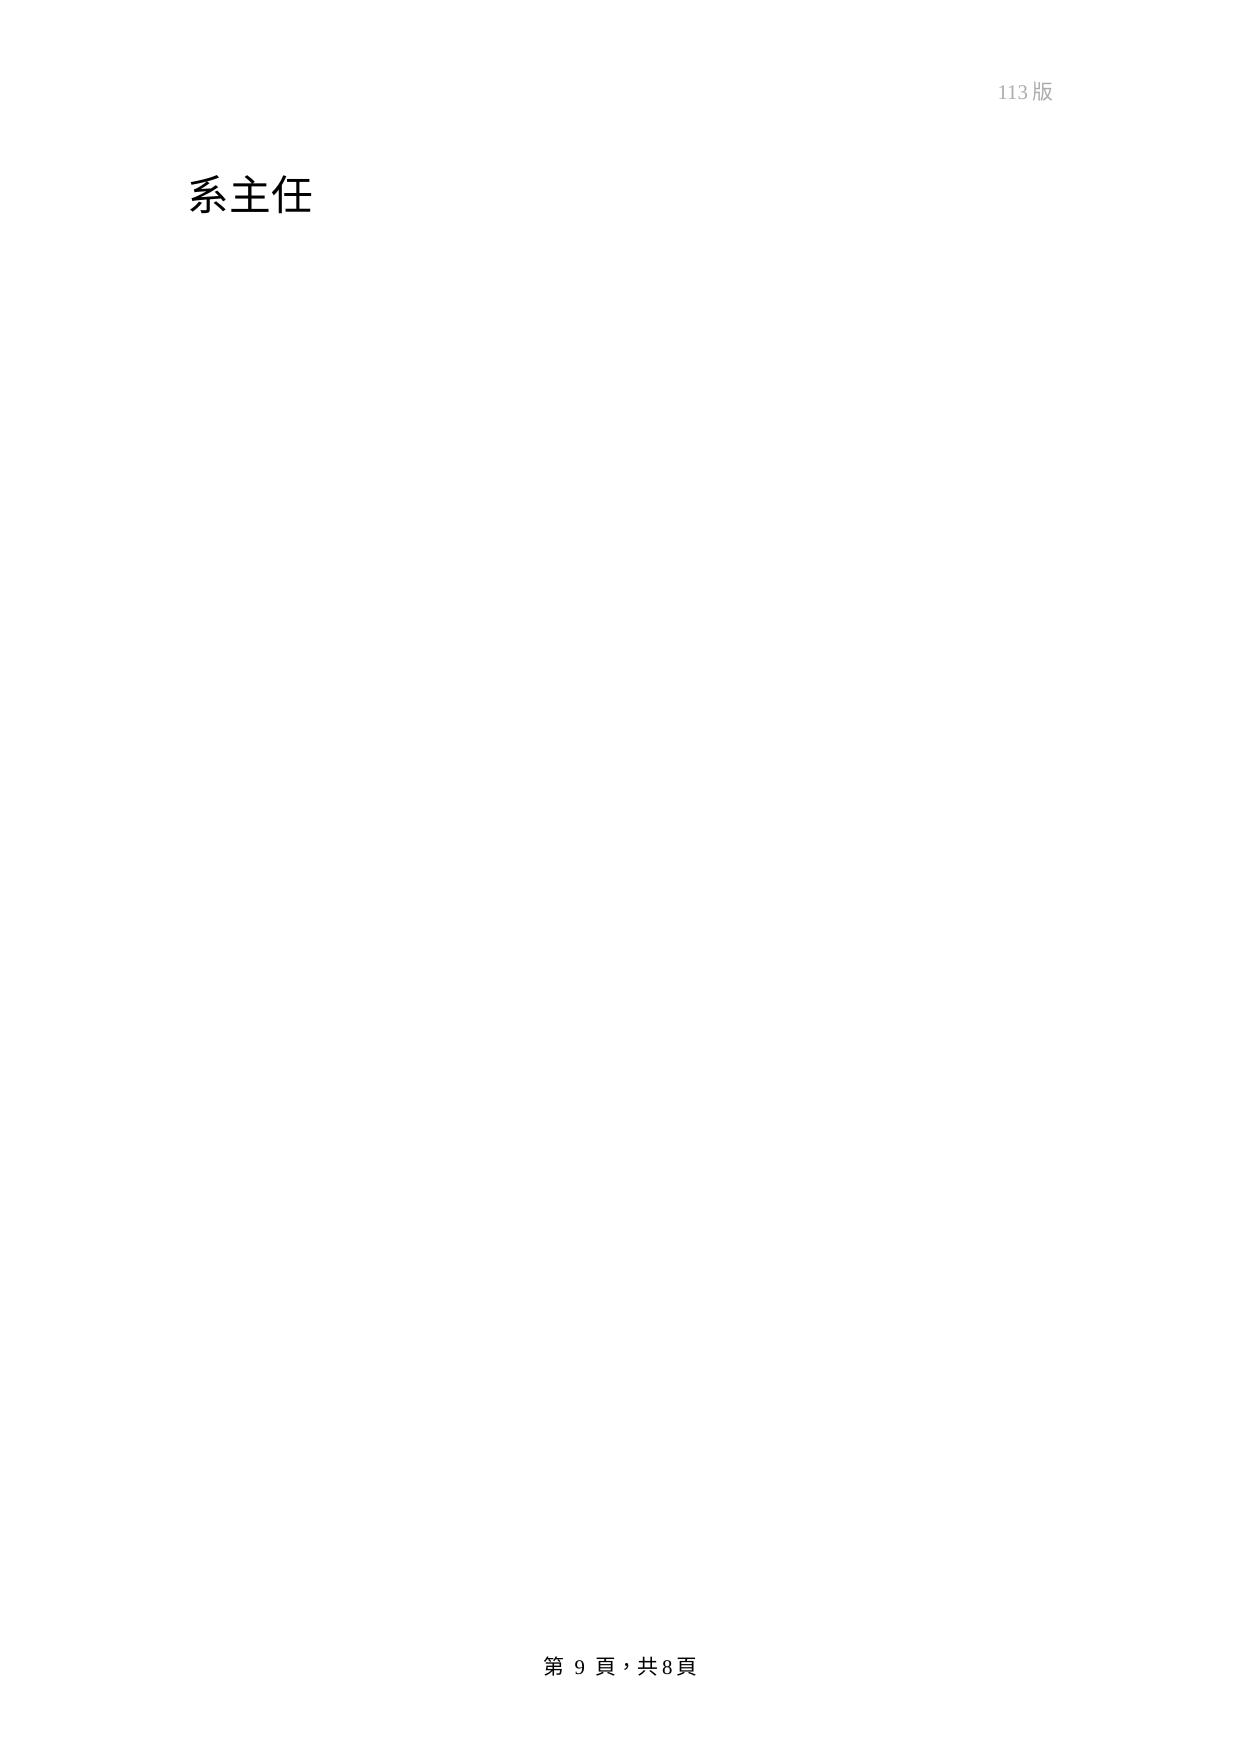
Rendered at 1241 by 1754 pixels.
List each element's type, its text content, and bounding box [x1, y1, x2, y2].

text 系主任 [187, 150, 1053, 213]
